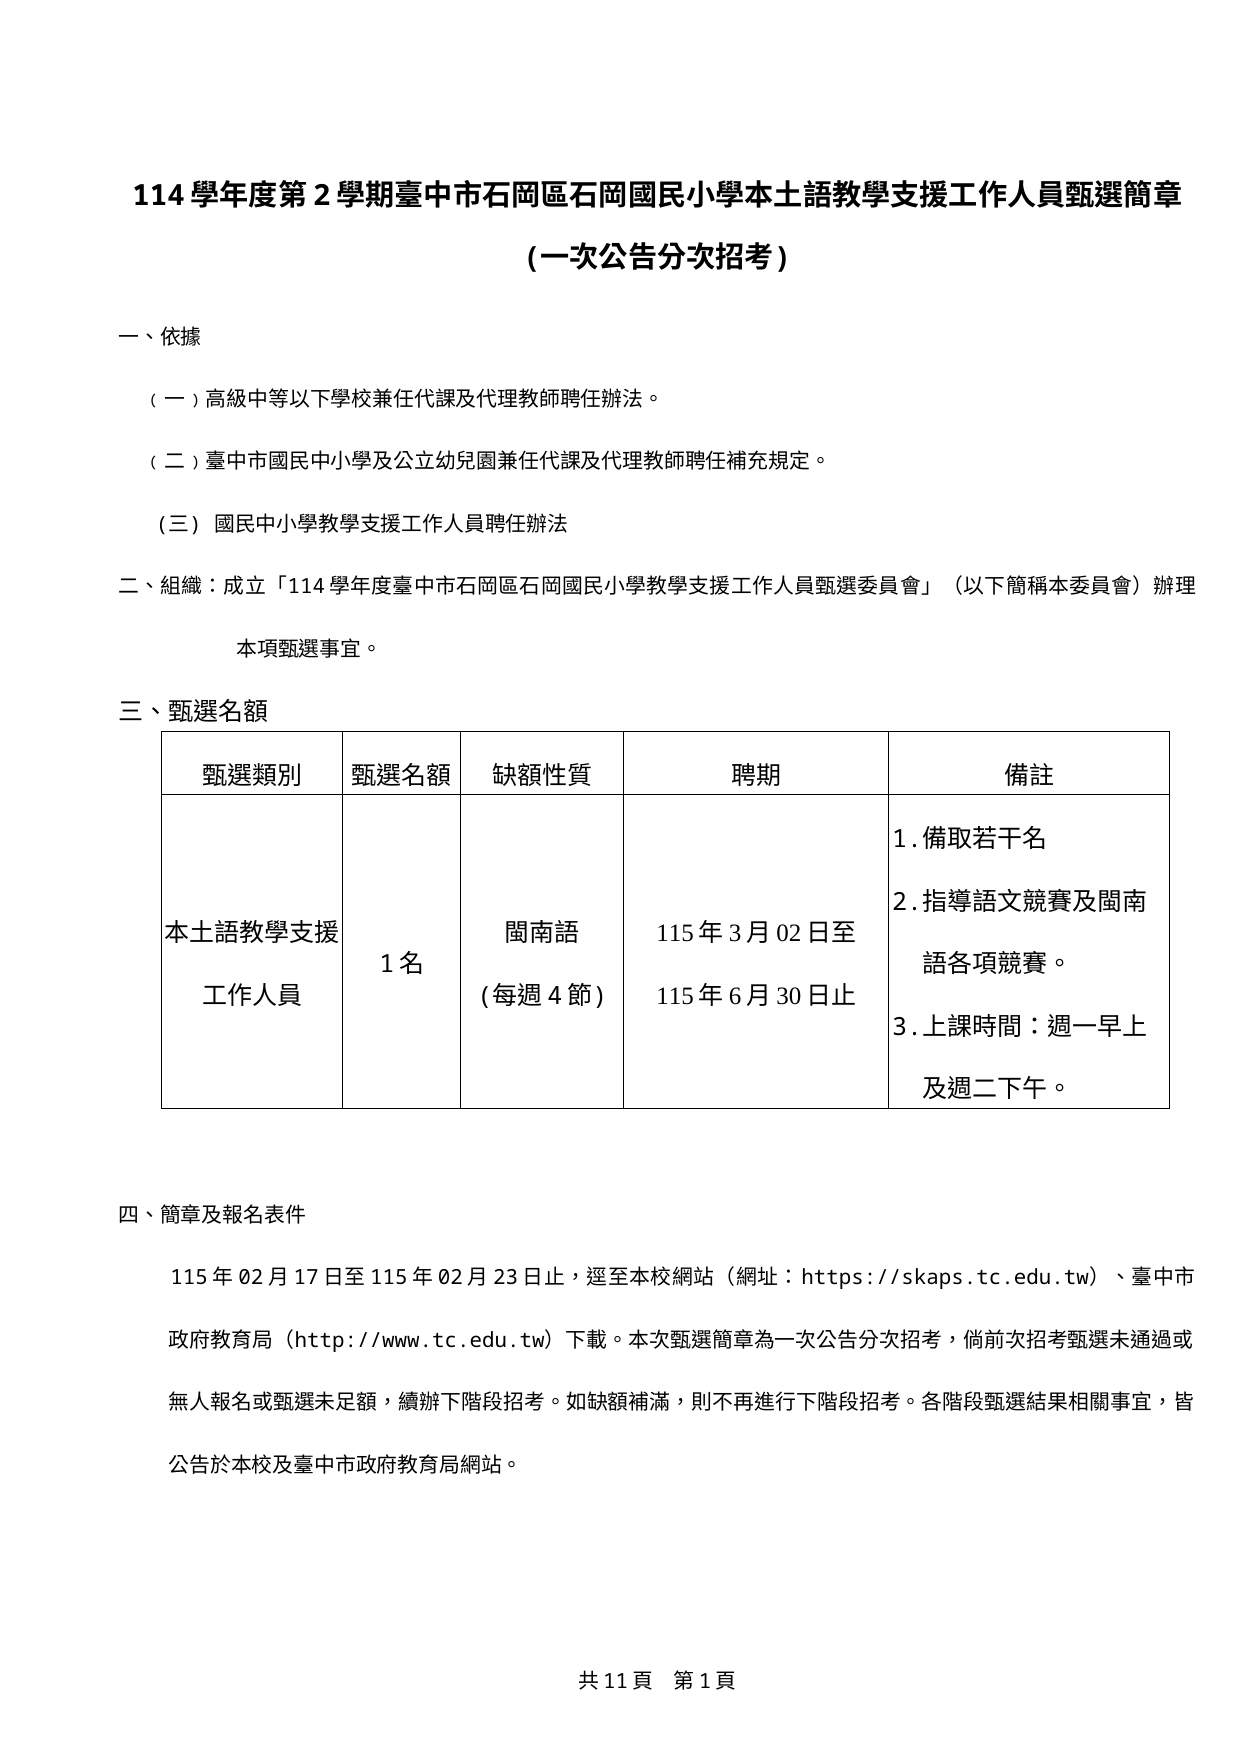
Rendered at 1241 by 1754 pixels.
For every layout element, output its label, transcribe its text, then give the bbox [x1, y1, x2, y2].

table_header 聘期 [624, 732, 888, 794]
table_header 甄選類別 [162, 732, 342, 794]
text (三) 國民中小學教學支援工作人員聘任辦法 [143, 481, 1196, 543]
text 四、簡章及報名表件 [118, 1171, 1196, 1234]
table_header 缺額性質 [461, 732, 623, 794]
text 114學年度第2學期臺中市石岡區石岡國民小學本土語教學支援工作人員甄選簡章(一次公告分次招考) [118, 151, 1196, 276]
text 二、組織：成立「114學年度臺中市石岡區石岡國民小學教學支援工作人員甄選委員會」（以下簡稱本委員會）辦理本項甄選事宜。 [118, 543, 1196, 668]
text ﹙二﹚臺中市國民中小學及公立幼兒園兼任代課及代理教師聘任補充規定。 [143, 418, 1196, 481]
text 三、甄選名額 [118, 668, 1196, 731]
table_header 甄選名額 [343, 732, 460, 794]
table_header 備註 [889, 732, 1169, 794]
table_cell 閩南語 (每週4節) [461, 795, 623, 1108]
text 115年02月17日至115年02月23日止，逕至本校網站（網址：https://skaps.tc.edu.tw）、臺中市政府教育局（http://www.tc.edu.tw）下載。本次甄選簡章為一次公告分次招考，倘前次招考甄選未通過或無人報名或甄選未足額，續辦下階段招考。如缺額補滿，則不再進行下階段招考。各階段甄選結果相關事宜，皆公告於本校及臺中市政府教育局網站。 [118, 1234, 1196, 1484]
text ﹙一﹚高級中等以下學校兼任代課及代理教師聘任辦法。 [143, 356, 1196, 418]
text 一、依據 [118, 293, 1196, 356]
table_cell 1名 [343, 795, 460, 1108]
table_cell 本土語教學支援 工作人員 [162, 795, 342, 1108]
table_cell 1.備取若干名 2.指導語文競賽及閩南 語各項競賽。 3.上課時間：週一早上 及週二下午。 [889, 795, 1169, 1108]
table_cell 115年3月02日至 115年6月30日止 [624, 795, 888, 1108]
